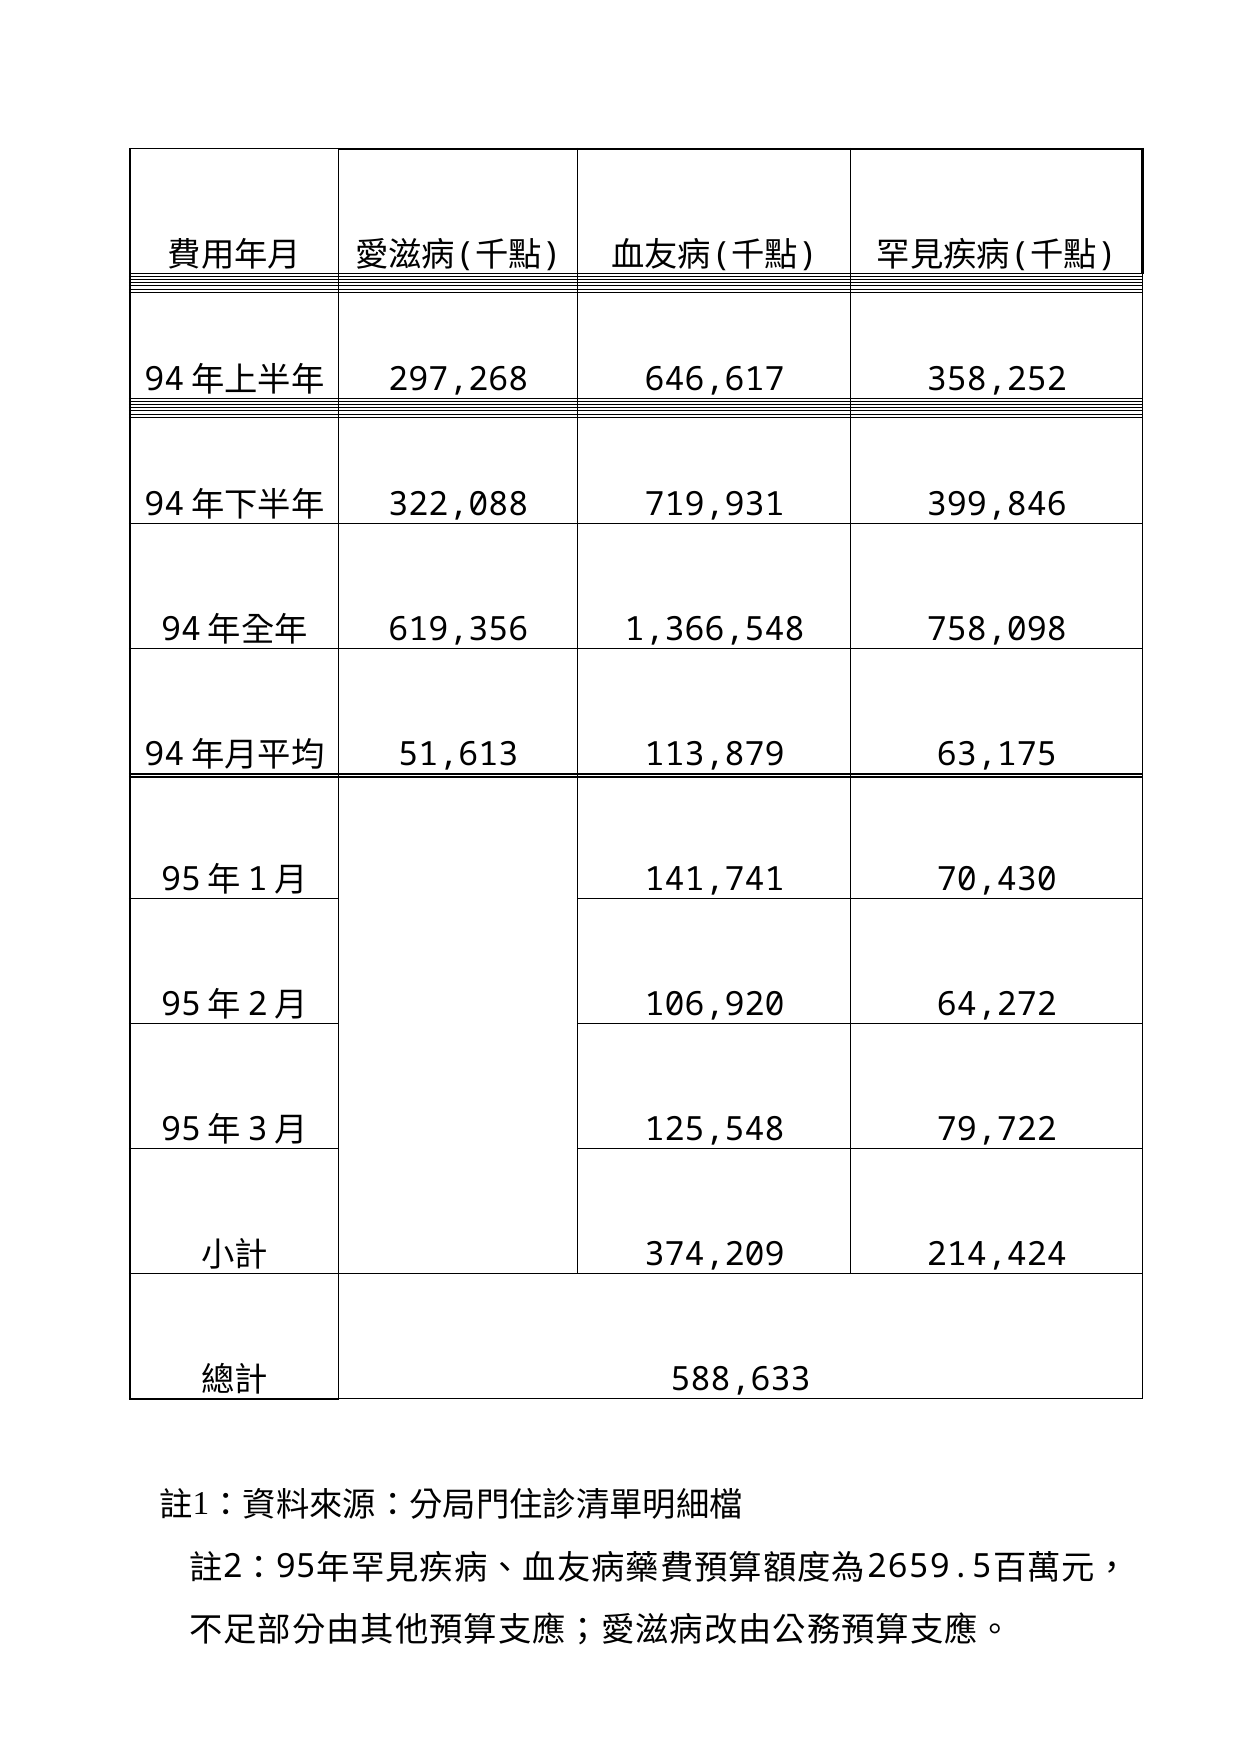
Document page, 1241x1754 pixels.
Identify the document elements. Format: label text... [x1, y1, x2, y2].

table_header 費用年月 [131, 149, 338, 273]
table_header 罕見疾病(千點) [851, 150, 1141, 273]
table_cell 619,356 [339, 524, 577, 648]
table_cell 646,617 [578, 293, 850, 398]
table_cell 297,268 [339, 293, 577, 398]
table_cell 758,098 [851, 524, 1142, 648]
table_cell 總計 [131, 1274, 338, 1398]
table_cell 79,722 [851, 1024, 1142, 1148]
table_cell 94年上半年 [131, 293, 338, 398]
text 註1：資料來源：分局門住診清單明細檔 [159, 1460, 1125, 1523]
table_cell 113,879 [578, 649, 850, 773]
table_cell 63,175 [851, 649, 1142, 773]
table_cell 374,209 [578, 1149, 850, 1273]
table_cell 358,252 [851, 293, 1142, 398]
table_cell 51,613 [339, 649, 577, 773]
table_cell 64,272 [851, 899, 1142, 1023]
table_cell 322,088 [339, 418, 577, 523]
table_cell 95年1月 [131, 778, 338, 898]
table_cell 1,366,548 [578, 524, 850, 648]
table_cell [339, 778, 577, 1273]
table_cell 94年全年 [131, 524, 338, 648]
table_header 血友病(千點) [578, 150, 850, 273]
table_cell 94年下半年 [131, 418, 338, 523]
table_header 愛滋病(千點) [339, 150, 577, 273]
text 註2：95年罕見疾病、血友病藥費預算額度為2659.5百萬元，不足部分由其他預算支應；愛滋病改由公務預算支應。 [189, 1523, 1125, 1648]
table_cell 719,931 [578, 418, 850, 523]
table_cell 95年2月 [131, 899, 338, 1023]
table_cell 141,741 [578, 778, 850, 898]
table_cell 106,920 [578, 899, 850, 1023]
table_cell 小計 [131, 1149, 338, 1273]
table_cell 70,430 [851, 778, 1142, 898]
table_cell 588,633 [339, 1274, 1142, 1398]
table_cell 399,846 [851, 418, 1142, 523]
table_cell 125,548 [578, 1024, 850, 1148]
table_cell 94年月平均 [131, 649, 338, 773]
table_cell 95年3月 [131, 1024, 338, 1148]
table_cell 214,424 [851, 1149, 1142, 1273]
